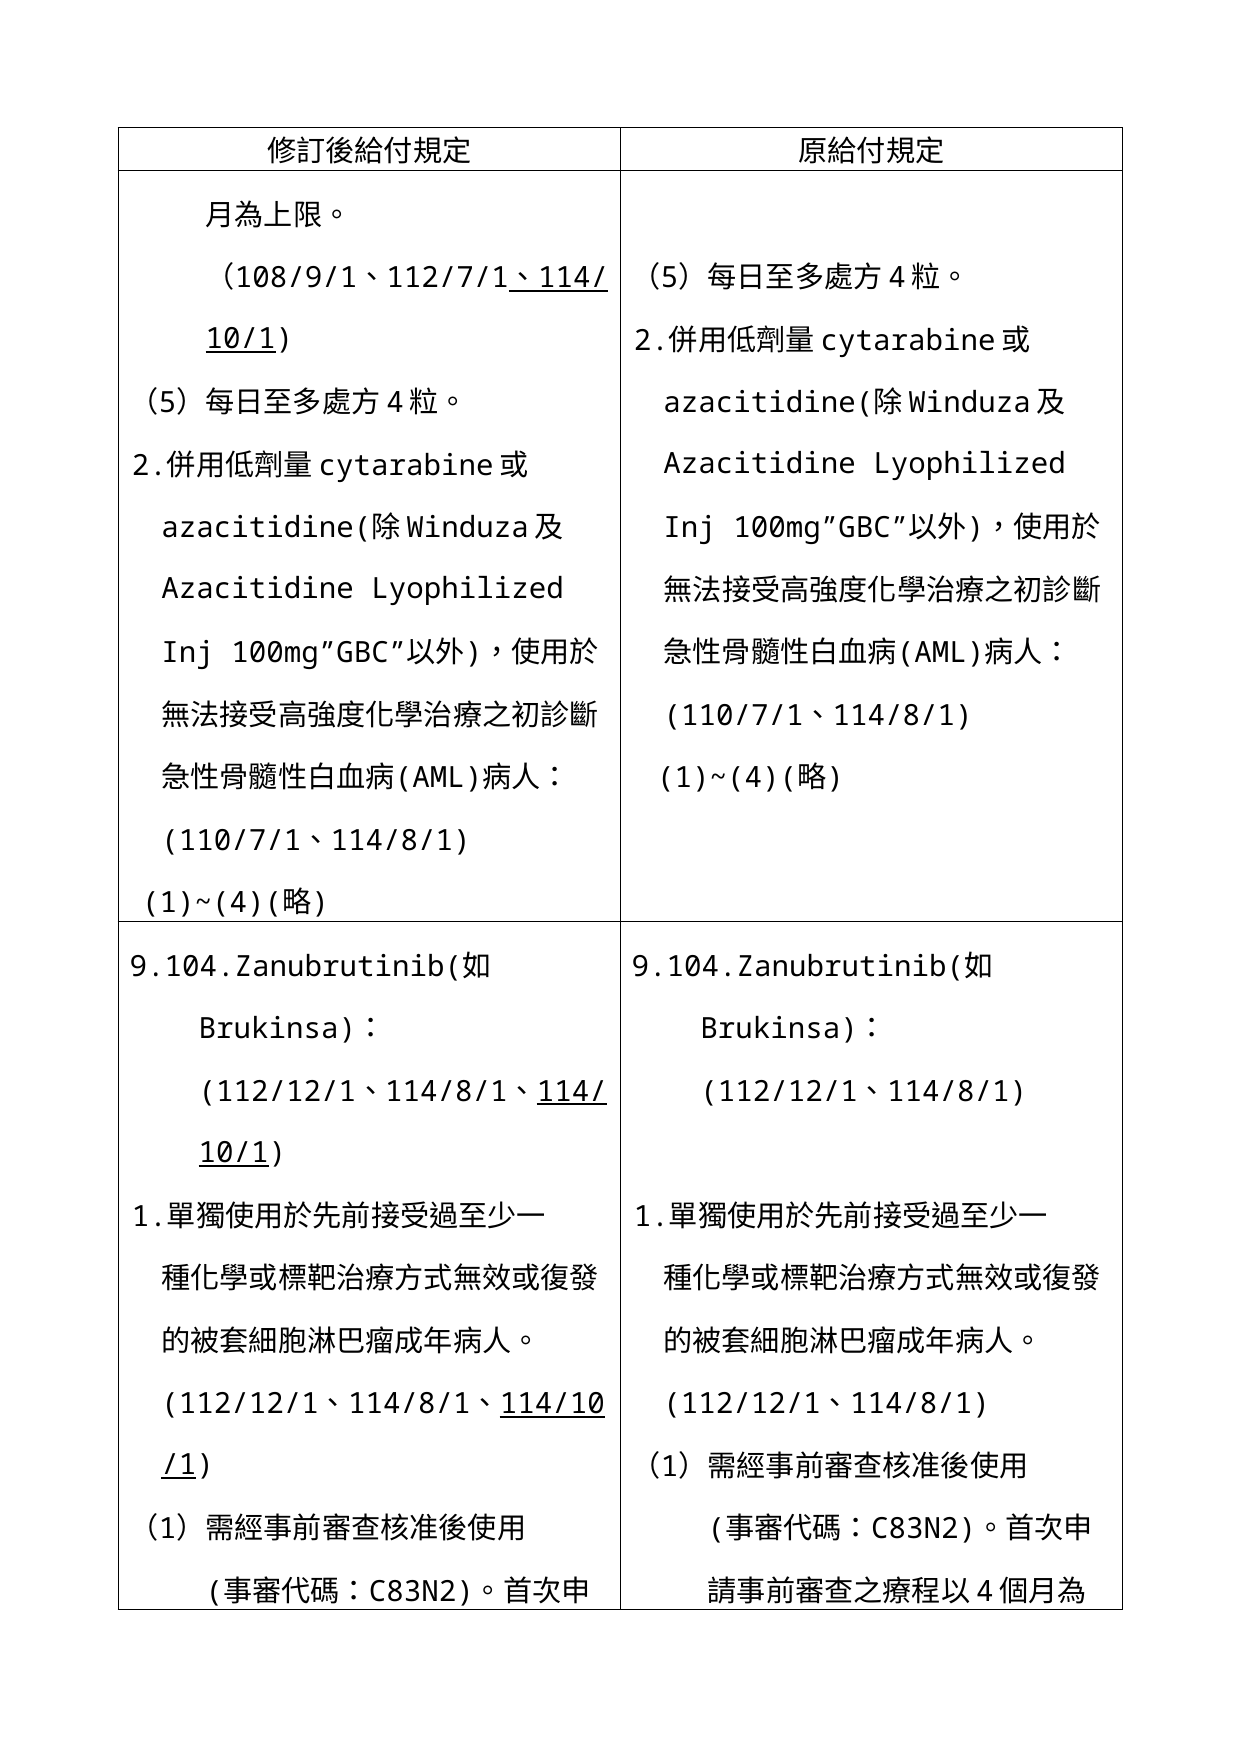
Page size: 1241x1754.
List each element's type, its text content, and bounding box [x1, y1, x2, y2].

table_cell 9.104.Zanubrutinib(如Brukinsa)：(112/12/1、114/8/1、114/10/1) 1.單獨使用於先前接受過至少一 種化學或標靶治療方式無效或復發的被套細胞淋巴瘤成年病人。(112/12/1、114/8/1、114/10/1) （1）需經事前審查核准後使用 (事審代碼：C83N2)。首次申 [119, 922, 620, 1609]
table_header 修訂後給付規定 [119, 128, 620, 170]
table_cell 9.104.Zanubrutinib(如Brukinsa)：(112/12/1、114/8/1) 1.單獨使用於先前接受過至少一 種化學或標靶治療方式無效或復發的被套細胞淋巴瘤成年病人。(112/12/1、114/8/1) （1）需經事前審查核准後使用 (事審代碼：C83N2)。首次申請事前審查之療程以4個月為 [621, 922, 1122, 1609]
table_header 原給付規定 [621, 128, 1122, 170]
table_cell 月為上限。（108/9/1、112/7/1、114/10/1) （5）每日至多處方4粒。 2.併用低劑量cytarabine或azacitidine(除Winduza及Azacitidine Lyophilized Inj 100mg”GBC”以外)，使用於 無法接受高強度化學治療之初診斷急性骨髓性白血病(AML)病人：(110/7/1、114/8/1) (1)~(4)(略) [119, 171, 620, 921]
table_cell （5）每日至多處方4粒。 2.併用低劑量cytarabine或azacitidine(除Winduza及Azacitidine Lyophilized Inj 100mg”GBC”以外)，使用於 無法接受高強度化學治療之初診斷急性骨髓性白血病(AML)病人：(110/7/1、114/8/1) (1)~(4)(略) [621, 171, 1122, 921]
